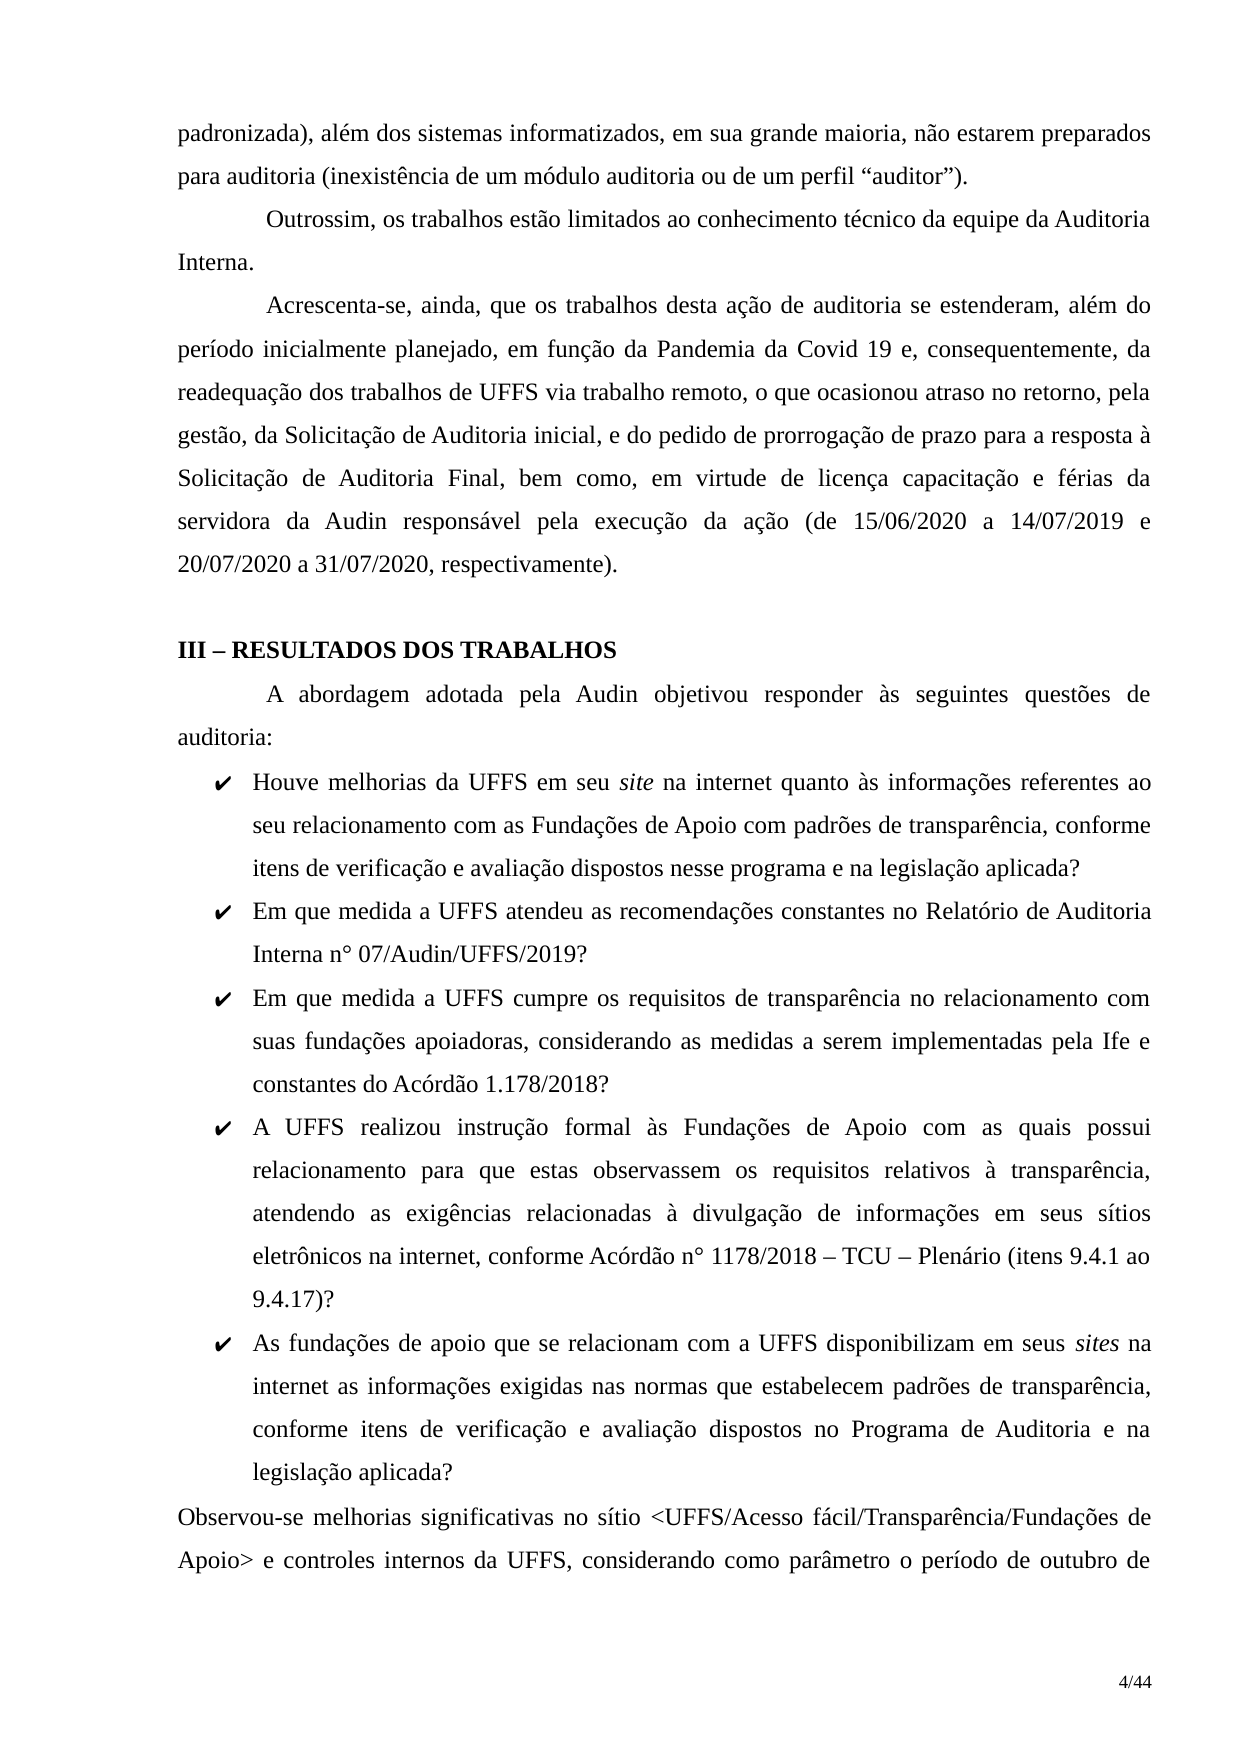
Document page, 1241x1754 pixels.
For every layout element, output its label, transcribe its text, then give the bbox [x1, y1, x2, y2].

text Outrossim, os trabalhos estão limitados ao conhecimento técnico da equipe da Auditoria Interna. [177, 204, 1152, 276]
list padronizada), além dos sistemas informatizados, em sua grande maioria, não estarem preparados para auditoria (inexistência de um módulo auditoria ou de um perfil “auditor”). [177, 118, 1152, 190]
text III – RESULTADOS DOS TRABALHOS [177, 636, 1152, 664]
list Em que medida a UFFS atendeu as recomendações constantes no Relatório de Auditoria Interna n° 07/Audin/UFFS/2019? [215, 896, 1152, 968]
list Observou-se melhorias significativas no sítio <UFFS/Acesso fácil/Transparência/Fundações de Apoio> e controles internos da UFFS, considerando como parâmetro o período de outubro de [177, 1502, 1152, 1574]
list As fundações de apoio que se relacionam com a UFFS disponibilizam em seus sites na internet as informações exigidas nas normas que estabelecem padrões de transparência, conforme itens de verificação e avaliação dispostos no Programa de Auditoria e na legislação aplicada? [215, 1328, 1152, 1486]
text Acrescenta-se, ainda, que os trabalhos desta ação de auditoria se estenderam, além do período inicialmente planejado, em função da Pandemia da Covid 19 e, consequentemente, da readequação dos trabalhos de UFFS via trabalho remoto, o que ocasionou atraso no retorno, pela gestão, da Solicitação de Auditoria inicial, e do pedido de prorrogação de prazo para a resposta à Solicitação de Auditoria Final, bem como, em virtude de licença capacitação e férias da servidora da Audin responsável pela execução da ação (de 15/06/2020 a 14/07/2019 e 20/07/2020 a 31/07/2020, respectivamente). [177, 291, 1152, 578]
list A UFFS realizou instrução formal às Fundações de Apoio com as quais possui relacionamento para que estas observassem os requisitos relativos à transparência, atendendo as exigências relacionadas à divulgação de informações em seus sítios eletrônicos na internet, conforme Acórdão n° 1178/2018 – TCU – Plenário (itens 9.4.1 ao 9.4.17)? [215, 1112, 1152, 1313]
list Houve melhorias da UFFS em seu site na internet quanto às informações referentes ao seu relacionamento com as Fundações de Apoio com padrões de transparência, conforme itens de verificação e avaliação dispostos nesse programa e na legislação aplicada? [215, 767, 1152, 882]
list Em que medida a UFFS cumpre os requisitos de transparência no relacionamento com suas fundações apoiadoras, considerando as medidas a serem implementadas pela Ife e constantes do Acórdão 1.178/2018? [215, 983, 1152, 1098]
text A abordagem adotada pela Audin objetivou responder às seguintes questões de auditoria: [177, 679, 1152, 751]
